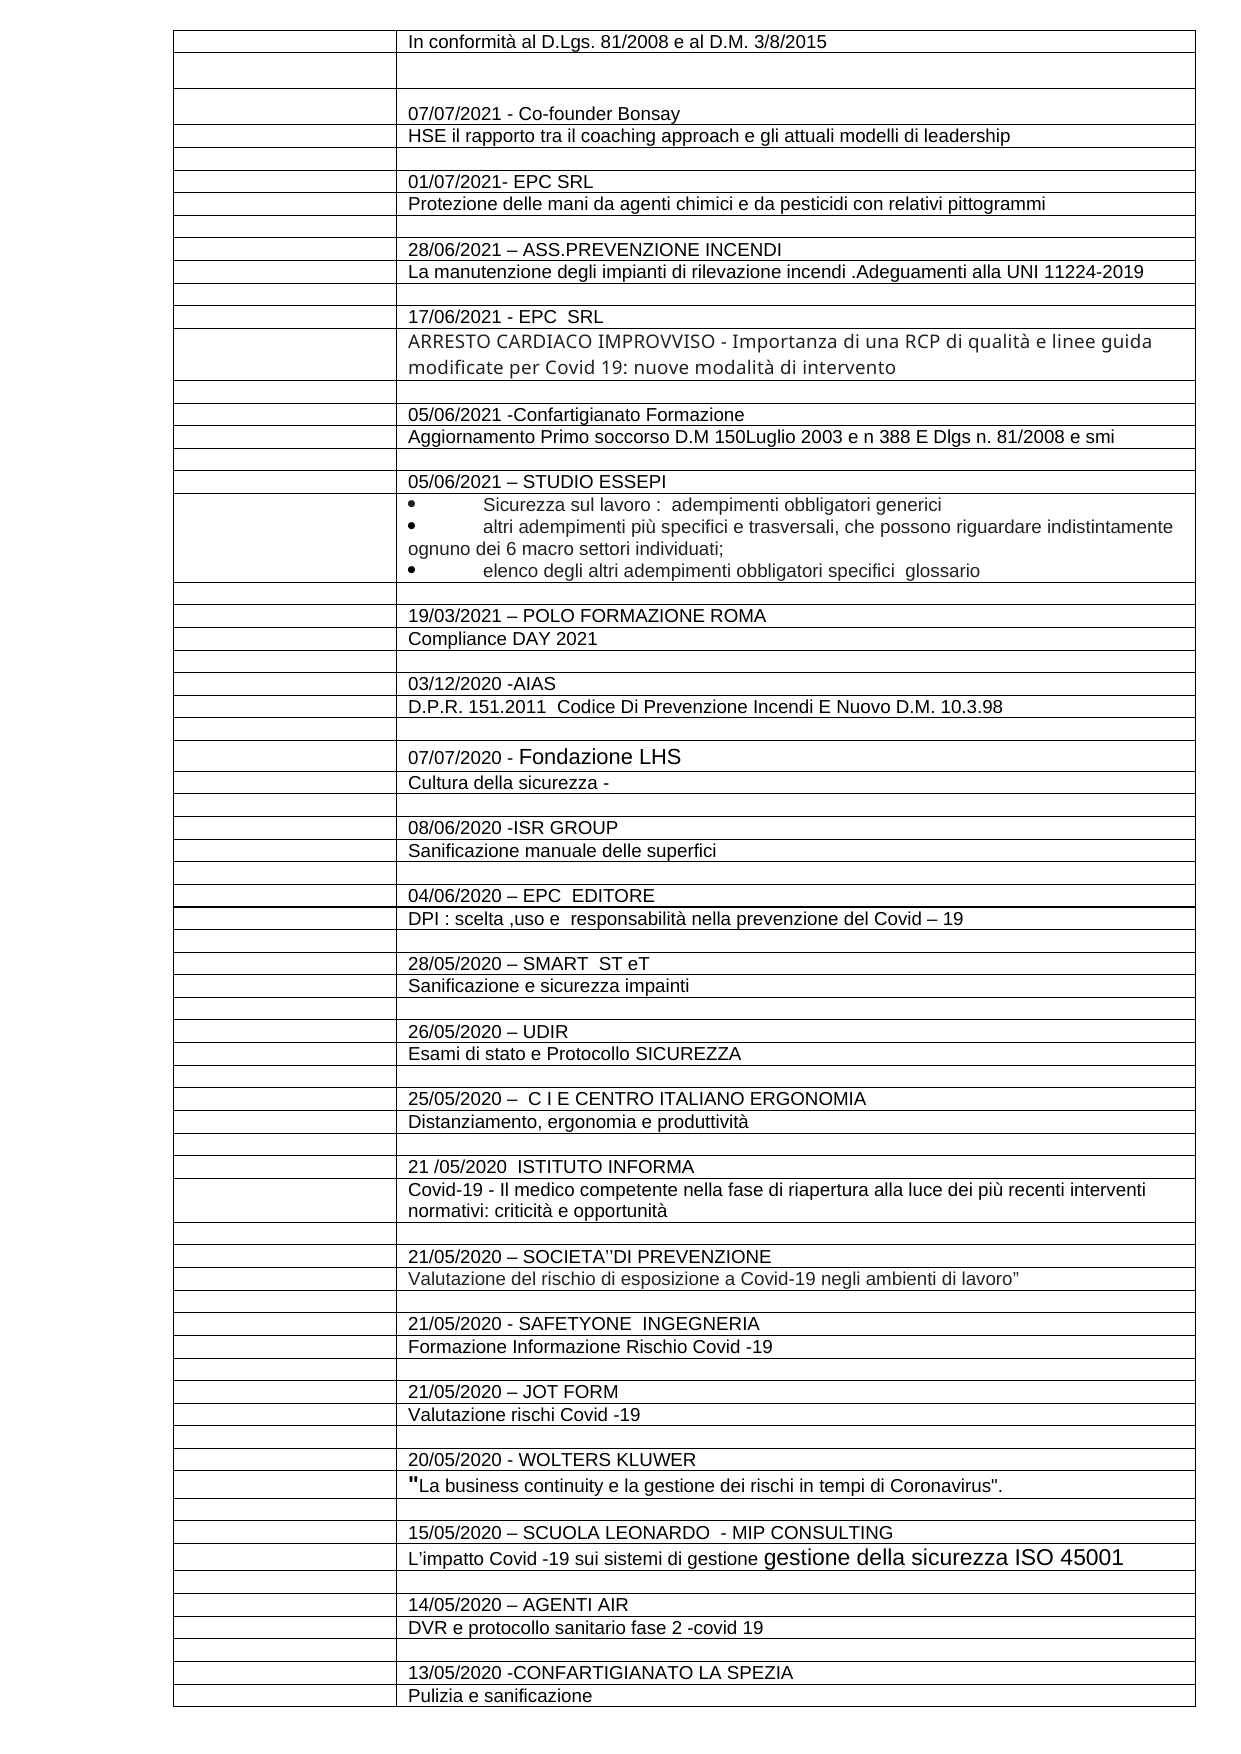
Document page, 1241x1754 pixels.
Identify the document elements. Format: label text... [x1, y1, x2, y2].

table_cell In conformità al D.Lgs. 81/2008 e al D.M. 3/8/2015 [397, 31, 1195, 52]
table_cell 26/05/2020 – UDIR [397, 1020, 1195, 1042]
table_cell [397, 651, 1195, 672]
table_cell [174, 930, 396, 952]
table_cell [174, 1594, 396, 1616]
table_cell [397, 1639, 1195, 1661]
table_cell [174, 975, 396, 997]
table_cell 13/05/2020 -CONFARTIGIANATO LA SPEZIA [397, 1662, 1195, 1683]
table_cell Aggiornamento Primo soccorso D.M 150Luglio 2003 e n 388 E Dlgs n. 81/2008 e smi [397, 426, 1195, 448]
table_cell [174, 53, 396, 88]
table_cell [174, 148, 396, 169]
table_cell [174, 628, 396, 649]
table_cell Esami di stato e Protocollo SICUREZZA [397, 1043, 1195, 1064]
table_cell [174, 998, 396, 1019]
table_cell 04/06/2020 – EPC EDITORE [397, 885, 1195, 906]
table_cell [397, 381, 1195, 402]
table_cell [174, 1066, 396, 1087]
table_cell Protezione delle mani da agenti chimici e da pesticidi con relativi pittogrammi [397, 193, 1195, 215]
table_cell [397, 1359, 1195, 1380]
table_cell [174, 583, 396, 604]
table_cell [174, 494, 396, 582]
table_cell 21 /05/2020 ISTITUTO INFORMA [397, 1156, 1195, 1178]
table_cell [397, 1426, 1195, 1448]
table_cell [174, 772, 396, 793]
table_cell HSE il rapporto tra il coaching approach e gli attuali modelli di leadership [397, 125, 1195, 147]
table_cell 21/05/2020 – JOT FORM [397, 1381, 1195, 1403]
table_cell [174, 284, 396, 305]
table_cell La manutenzione degli impianti di rilevazione incendi .Adeguamenti alla UNI 11224-2019 [397, 261, 1195, 282]
table_cell [397, 794, 1195, 816]
table_cell [174, 1156, 396, 1178]
table_cell [397, 1134, 1195, 1155]
table_cell [397, 148, 1195, 169]
table_cell [174, 1245, 396, 1267]
table_cell [174, 261, 396, 282]
table_cell [174, 329, 396, 380]
table_cell [174, 306, 396, 328]
table_cell [174, 1617, 396, 1638]
table_cell 14/05/2020 – AGENTI AIR [397, 1594, 1195, 1616]
table_cell [174, 953, 396, 974]
table_cell D.P.R. 151.2011 Codice Di Prevenzione Incendi E Nuovo D.M. 10.3.98 [397, 696, 1195, 717]
table_cell [174, 1291, 396, 1312]
table_cell [397, 1291, 1195, 1312]
table_cell 05/06/2021 -Confartigianato Formazione [397, 404, 1195, 425]
table_cell [174, 794, 396, 816]
table_cell [174, 718, 396, 740]
table_cell [174, 862, 396, 884]
table_cell Formazione Informazione Rischio Covid -19 [397, 1336, 1195, 1357]
table_cell [397, 998, 1195, 1019]
table_cell Compliance DAY 2021 [397, 628, 1195, 649]
table_cell 15/05/2020 – SCUOLA LEONARDO - MIP CONSULTING [397, 1521, 1195, 1543]
table_cell [397, 216, 1195, 237]
table_cell 08/06/2020 -ISR GROUP [397, 817, 1195, 838]
table_cell [397, 1066, 1195, 1087]
table_cell [174, 1521, 396, 1543]
table_cell [174, 651, 396, 672]
table_cell Pulizia e sanificazione [397, 1685, 1195, 1706]
table_cell [174, 840, 396, 861]
table_cell [174, 31, 396, 52]
table_cell [174, 404, 396, 425]
table_cell [174, 1639, 396, 1661]
table_cell [174, 696, 396, 717]
table_cell [174, 216, 396, 237]
table_cell Valutazione rischi Covid -19 [397, 1404, 1195, 1425]
table_cell [397, 930, 1195, 952]
table_cell [174, 1571, 396, 1593]
table_cell [174, 1662, 396, 1683]
table_cell 17/06/2021 - EPC SRL [397, 306, 1195, 328]
table_cell [174, 89, 396, 124]
table_cell [174, 1268, 396, 1289]
table_cell [174, 471, 396, 493]
table_cell [174, 1088, 396, 1110]
table_cell L’impatto Covid -19 sui sistemi di gestione gestione della sicurezza ISO 45001 [397, 1544, 1195, 1570]
table_cell [174, 238, 396, 260]
table_cell 25/05/2020 – C I E CENTRO ITALIANO ERGONOMIA [397, 1088, 1195, 1110]
table_cell [174, 1223, 396, 1244]
table_cell [174, 1471, 396, 1498]
table_cell [174, 426, 396, 448]
table_cell [397, 583, 1195, 604]
table_cell [174, 1179, 396, 1222]
table_cell [174, 1544, 396, 1570]
table_cell [174, 1426, 396, 1448]
table_cell [397, 718, 1195, 740]
table_cell ARRESTO CARDIACO IMPROVVISO - Importanza di una RCP di qualità e linee guida modificate per Covid 19: nuove modalità di intervento [397, 329, 1195, 380]
table_cell [174, 381, 396, 402]
table_cell Sanificazione e sicurezza impainti [397, 975, 1195, 997]
table_cell Valutazione del rischio di esposizione a Covid-19 negli ambienti di lavoro” [397, 1268, 1195, 1289]
table_cell 07/07/2020 - Fondazione LHS [397, 741, 1195, 771]
table_cell 28/05/2020 – SMART ST eT [397, 953, 1195, 974]
table_cell [397, 1499, 1195, 1520]
table_cell [174, 817, 396, 838]
table_cell [174, 605, 396, 627]
table_cell [397, 53, 1195, 88]
table_cell 21/05/2020 - SAFETYONE INGEGNERIA [397, 1313, 1195, 1335]
table_cell [174, 1359, 396, 1380]
table_cell [174, 1313, 396, 1335]
table_cell 19/03/2021 – POLO FORMAZIONE ROMA [397, 605, 1195, 627]
table_cell [174, 1449, 396, 1470]
table_cell [174, 1043, 396, 1064]
table_cell 03/12/2020 -AIAS [397, 673, 1195, 695]
table_cell [174, 1111, 396, 1132]
table_cell Distanziamento, ergonomia e produttività [397, 1111, 1195, 1132]
table_cell Cultura della sicurezza - [397, 772, 1195, 793]
table_cell 28/06/2021 – ASS.PREVENZIONE INCENDI [397, 238, 1195, 260]
table_cell [174, 449, 396, 470]
table_cell [174, 741, 396, 771]
table_cell [174, 1404, 396, 1425]
table_cell [174, 1499, 396, 1520]
table_cell [174, 171, 396, 192]
table_cell [174, 1381, 396, 1403]
table_cell [174, 1020, 396, 1042]
table_cell [174, 1134, 396, 1155]
table_cell 01/07/2021- EPC SRL [397, 171, 1195, 192]
table_cell [174, 193, 396, 215]
table_cell "La business continuity e la gestione dei rischi in tempi di Coronavirus". [397, 1471, 1195, 1498]
table_cell 21/05/2020 – SOCIETA’’DI PREVENZIONE [397, 1245, 1195, 1267]
table_cell 05/06/2021 – STUDIO ESSEPI [397, 471, 1195, 493]
table_cell [174, 673, 396, 695]
table_cell [174, 1685, 396, 1706]
table_cell [397, 862, 1195, 884]
table_cell 07/07/2021 - Co-founder Bonsay [397, 89, 1195, 124]
table_cell [397, 449, 1195, 470]
table_cell [397, 1223, 1195, 1244]
table_cell 20/05/2020 - WOLTERS KLUWER [397, 1449, 1195, 1470]
table_cell [174, 1336, 396, 1357]
table_cell [174, 885, 396, 906]
table_cell [174, 125, 396, 147]
table_cell DVR e protocollo sanitario fase 2 -covid 19 [397, 1617, 1195, 1638]
table_cell DPI : scelta ,uso e responsabilità nella prevenzione del Covid – 19 [397, 908, 1195, 929]
table_cell [174, 908, 396, 929]
table_cell [397, 1571, 1195, 1593]
table_cell Sanificazione manuale delle superfici [397, 840, 1195, 861]
table_cell [397, 284, 1195, 305]
